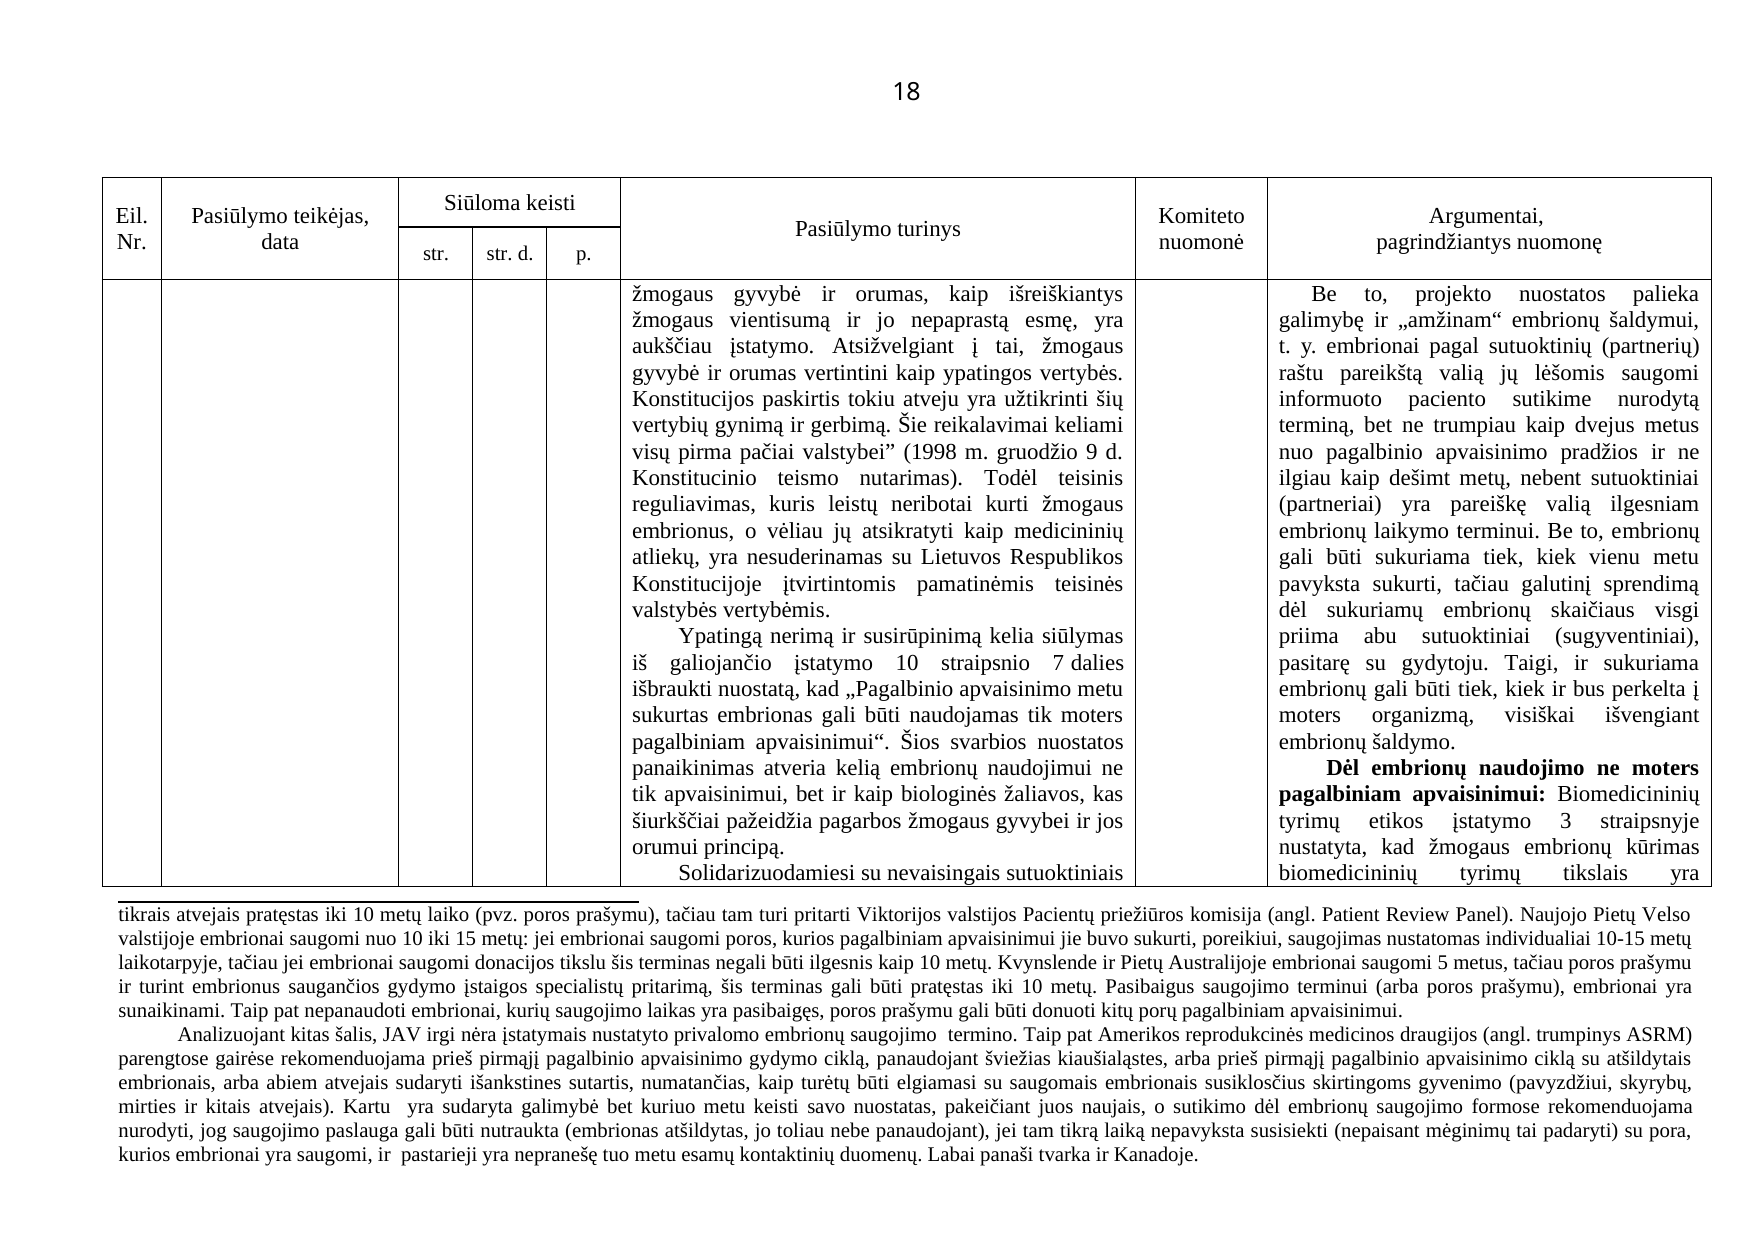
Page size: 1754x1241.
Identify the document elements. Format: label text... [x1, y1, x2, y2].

table_cell [547, 280, 620, 886]
table_cell p. [547, 228, 620, 279]
table_cell [473, 280, 546, 886]
table_header Komiteto nuomonė [1136, 178, 1267, 279]
table_cell Dėl embrionų saugojimo termino: Neterminuotas embrionų saugojimas lytinių ląstelių banke, neatsižvelgiant nei į poros reprodukcinius lūkesčius, nei į embrionų kokybę, neatitinka tarptautinės praktikos, kelia etinių abejonių ir praktinių sunkumų. Nors neterminuotas embrionų saugojimas šiuo metu yra privalomas įstatymų nustatyta tvarka, valstybė neprisideda prie finansinių embrionų saugojimo išlaidų padengimo. Pora, kurios pagalbiniam apvaisinimui embrionai buvo sukurti, jų atsisakyti gali tik donuodami juos kitų porų pagalbiniam apvaisinimui, o tai diskredituoja ir embrionų donorystės programos įgyvendinimą, nes neretai tai tampa vieninteliu būdu išvengti priverstinio „amžino“ embrionų saugojimo ir mokėjimo už tai. Daugėja atvejų, kai kurios poros nebemoka už embrionų saugojimą ir yra nepasiekiamos nurodytais kontaktiniais duomenimis, todėl šiais atvejais embrionų saugojimas yra atliekamas gydymo įstaigos lėšomis. Remiantis tarptautine praktika, vyraujanti embrionų saugojimo lytinių ląstelių banke trukmė yra 10 metų. Embrionų saugojimas terminuotą laiką yra taikomas pažangiose ir išsivysčiusiose Europos valstybėse. Be to, projekto nuostatos palieka galimybę ir „amžinam“ embrionų šaldymui, t. y. embrionai pagal sutuoktinių (partnerių) raštu pareikštą valią jų lėšomis saugomi informuoto paciento sutikime nurodytą terminą, bet ne trumpiau kaip dvejus metus nuo pagalbinio apvaisinimo pradžios ir ne ilgiau kaip dešimt metų, nebent sutuoktiniai (partneriai) yra pareiškę valią ilgesniam embrionų laikymo terminui. Be to, embrionų gali būti sukuriama tiek, kiek vienu metu pavyksta sukurti, tačiau galutinį sprendimą dėl sukuriamų embrionų skaičiaus visgi priima abu sutuoktiniai (sugyventiniai), pasitarę su gydytoju. Taigi, ir sukuriama embrionų gali būti tiek, kiek ir bus perkelta į moters organizmą, visiškai išvengiant embrionų šaldymo. Dėl embrionų naudojimo ne moters pagalbiniam apvaisinimui: Biomedicininių tyrimų etikos įstatymo 3 straipsnyje nustatyta, kad žmogaus embrionų kūrimas biomedicininių tyrimų tikslais yra draudžiamas, be to, su žmogaus embrionu ir žmogaus vaisiumi leidžiama atlikti tik tuos biomedicininius tyrimus, kurių numatoma nauda tiriamam žmogaus embrionui ir žmogaus vaisiui viršija riziką. Biomedicininiai tyrimai su žmogaus embrionu ar žmogaus vaisiumi, kurių metu arba kuriems pasibaigus žmogaus embrionas ar žmogaus vaisius yra sunaikinamas arba žmogaus embrionas neperkeliamas į moters gimdą, draudžiami. Taip pat pastebėtina, kad keičiamo įstatymo 1 straipsnio 1 dalyje, apibrėžiant įstatymo paskirtį, nustatyta, kad įstatymas nustato moters pagalbinio apvaisinimo sąlygas, būdus, tvarką. Pagalbinio apvaisinimo sąvokos apibrėžtyje taip pat nustatoma, kad tai procesas, (...) apimantis su lytinėmis ląstelėmis ir (ar) embrionu atliekamus veiksmus, taikomus siekiant sukelti moters nėštumą. Taigi, sisteminė pagalbinį apvaisinimą reglamentuojančių teisės normų analizė leidžia teigti, jog embriono sukūrimas yra galimas tik pagalbinio apvaisinimo tikslu. Be to, pagal keičiamo įstatymo 10 straipsnio 6 dalį, kol sukurti, tačiau į moters organizmą neperkelti embrionai laikomi lytinių ląstelių banke, kiti embrionai tos pačios moters pagalbiniam apvaisinimui negali būti kuriami, tad naujų embrionų kūrimas yra griežtai kontroliuojamas. [1268, 280, 1711, 886]
table_header Siūloma keisti [399, 178, 620, 226]
table_cell [162, 280, 398, 886]
table_header Eil. Nr. [103, 178, 161, 279]
table_cell [399, 280, 472, 886]
table_cell žmogaus gyvybė ir orumas, kaip išreiškiantys žmogaus vientisumą ir jo nepaprastą esmę, yra aukščiau įstatymo. Atsižvelgiant į tai, žmogaus gyvybė ir orumas vertintini kaip ypatingos vertybės. Konstitucijos paskirtis tokiu atveju yra užtikrinti šių vertybių gynimą ir gerbimą. Šie reikalavimai keliami visų pirma pačiai valstybei” (1998 m. gruodžio 9 d. Konstitucinio teismo nutarimas). Todėl teisinis reguliavimas, kuris leistų neribotai kurti žmogaus embrionus, o vėliau jų atsikratyti kaip medicininių atliekų, yra nesuderinamas su Lietuvos Respublikos Konstitucijoje įtvirtintomis pamatinėmis teisinės valstybės vertybėmis. Ypatingą nerimą ir susirūpinimą kelia siūlymas iš galiojančio įstatymo 10 straipsnio 7 dalies išbraukti nuostatą, kad „Pagalbinio apvaisinimo metu sukurtas embrionas gali būti naudojamas tik moters pagalbiniam apvaisinimui“. Šios svarbios nuostatos panaikinimas atveria kelią embrionų naudojimui ne tik apvaisinimui, bet ir kaip biologinės žaliavos, kas šiurkščiai pažeidžia pagarbos žmogaus gyvybei ir jos orumui principą. Solidarizuodamiesi su nevaisingais sutuoktiniais [621, 280, 1135, 886]
table_header Pasiūlymo turinys [621, 178, 1135, 279]
table_cell [103, 280, 161, 886]
table_cell [1136, 280, 1267, 886]
table_cell str. [399, 228, 472, 279]
table_header Argumentai, pagrindžiantys nuomonę [1268, 178, 1711, 279]
table_header Pasiūlymo teikėjas, data [162, 178, 398, 279]
table_cell str. d. [473, 228, 546, 279]
